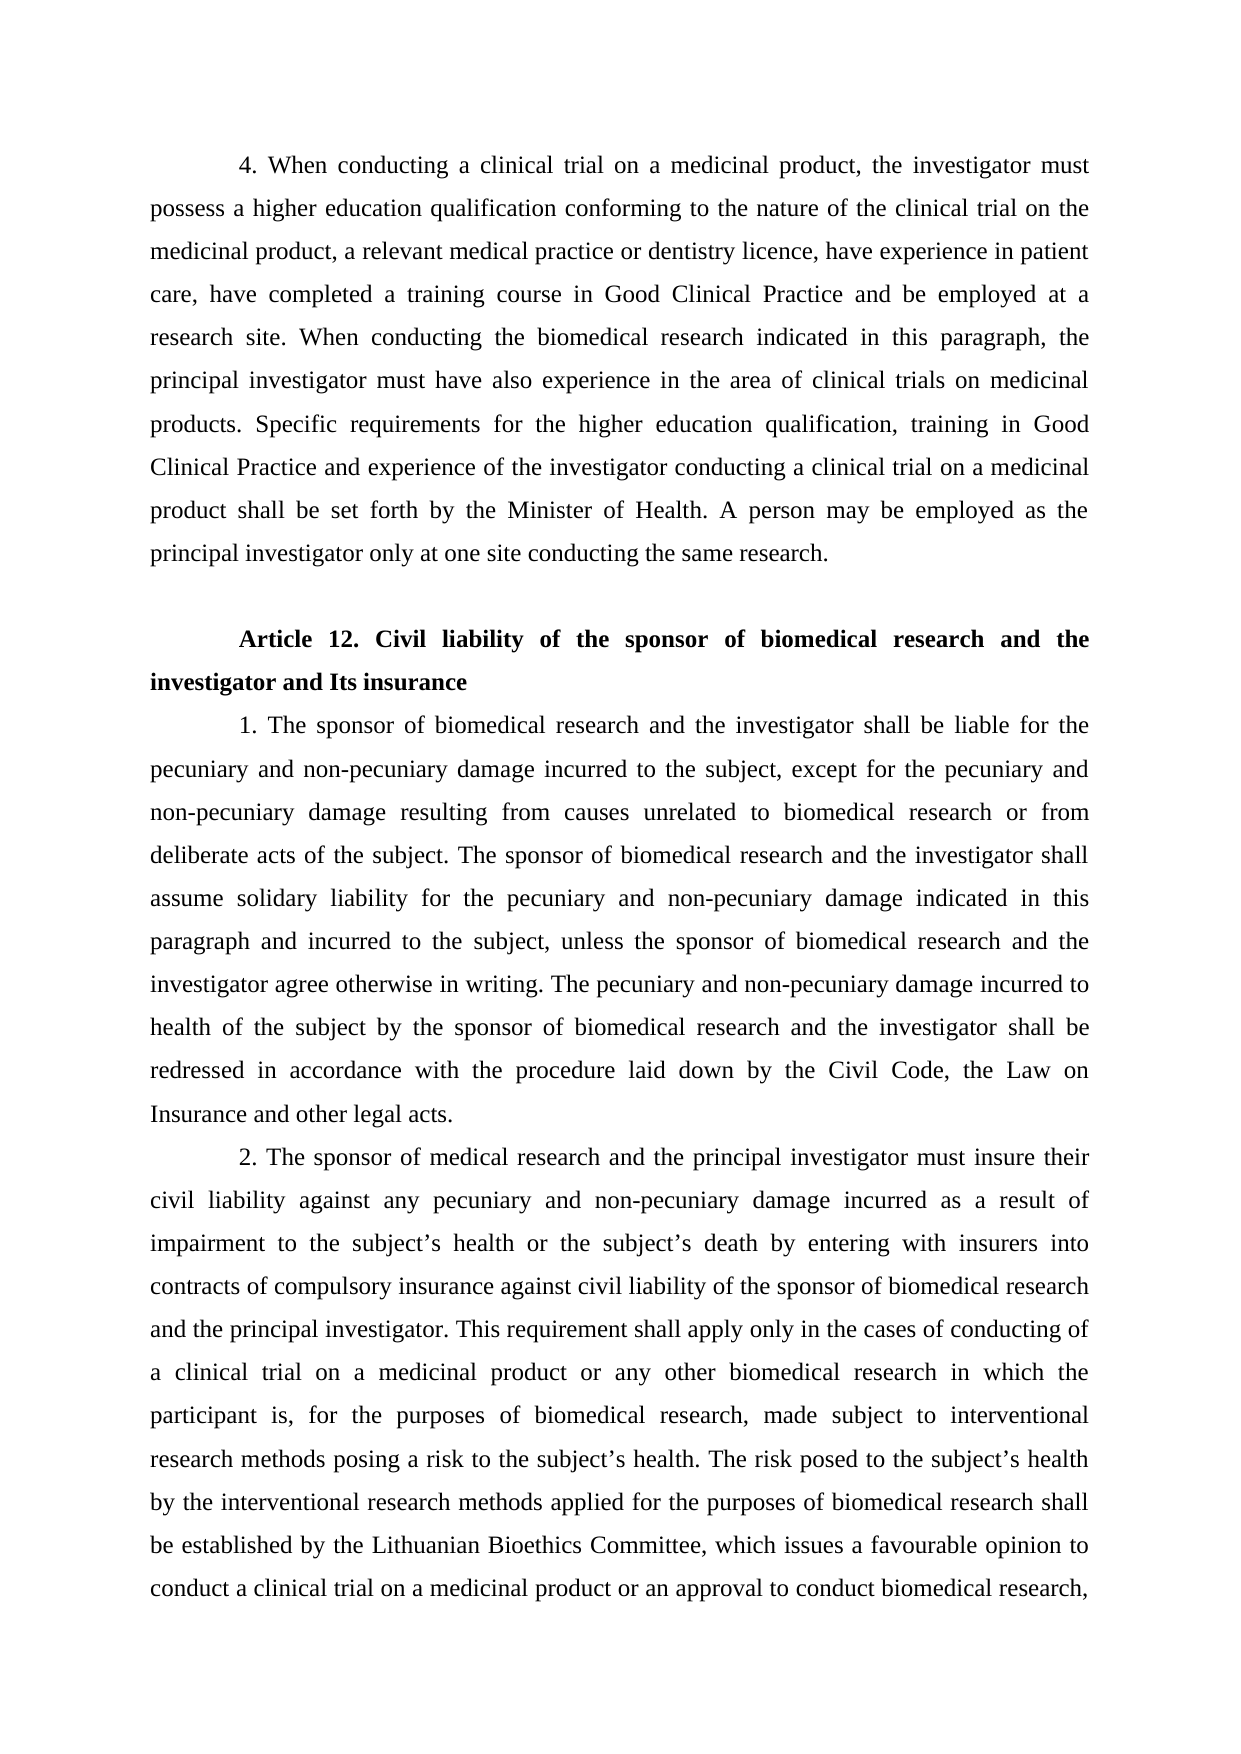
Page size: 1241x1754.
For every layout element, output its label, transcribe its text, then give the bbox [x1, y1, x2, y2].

text 4. When conducting a clinical trial on a medicinal product, the investigator must possess a higher education qualification conforming to the nature of the clinical trial on the medicinal product, a relevant medical practice or dentistry licence, have experience in patient care, have completed a training course in Good Clinical Practice and be employed at a research site. When conducting the biomedical research indicated in this paragraph, the principal investigator must have also experience in the area of clinical trials on medicinal products. Specific requirements for the higher education qualification, training in Good Clinical Practice and experience of the investigator conducting a clinical trial on a medicinal product shall be set forth by the Minister of Health. A person may be employed as the principal investigator only at one site conducting the same research. [150, 150, 1090, 567]
text Article 12. Civil liability of the sponsor of biomedical research and the investigator and Its insurance [150, 624, 1090, 696]
text 2. The sponsor of medical research and the principal investigator must insure their civil liability against any pecuniary and non-pecuniary damage incurred as a result of impairment to the subject’s health or the subject’s death by entering with insurers into contracts of compulsory insurance against civil liability of the sponsor of biomedical research and the principal investigator. This requirement shall apply only in the cases of conducting of a clinical trial on a medicinal product or any other biomedical research in which the participant is, for the purposes of biomedical research, made subject to interventional research methods posing a risk to the subject’s health. The risk posed to the subject’s health by the interventional research methods applied for the purposes of biomedical research shall be established by the Lithuanian Bioethics Committee, which issues a favourable opinion to conduct a clinical trial on a medicinal product or an approval to conduct biomedical research, [150, 1142, 1090, 1602]
text 1. The sponsor of biomedical research and the investigator shall be liable for the pecuniary and non-pecuniary damage incurred to the subject, except for the pecuniary and non-pecuniary damage resulting from causes unrelated to biomedical research or from deliberate acts of the subject. The sponsor of biomedical research and the investigator shall assume solidary liability for the pecuniary and non-pecuniary damage indicated in this paragraph and incurred to the subject, unless the sponsor of biomedical research and the investigator agree otherwise in writing. The pecuniary and non-pecuniary damage incurred to health of the subject by the sponsor of biomedical research and the investigator shall be redressed in accordance with the procedure laid down by the Civil Code, the Law on Insurance and other legal acts. [150, 711, 1090, 1127]
